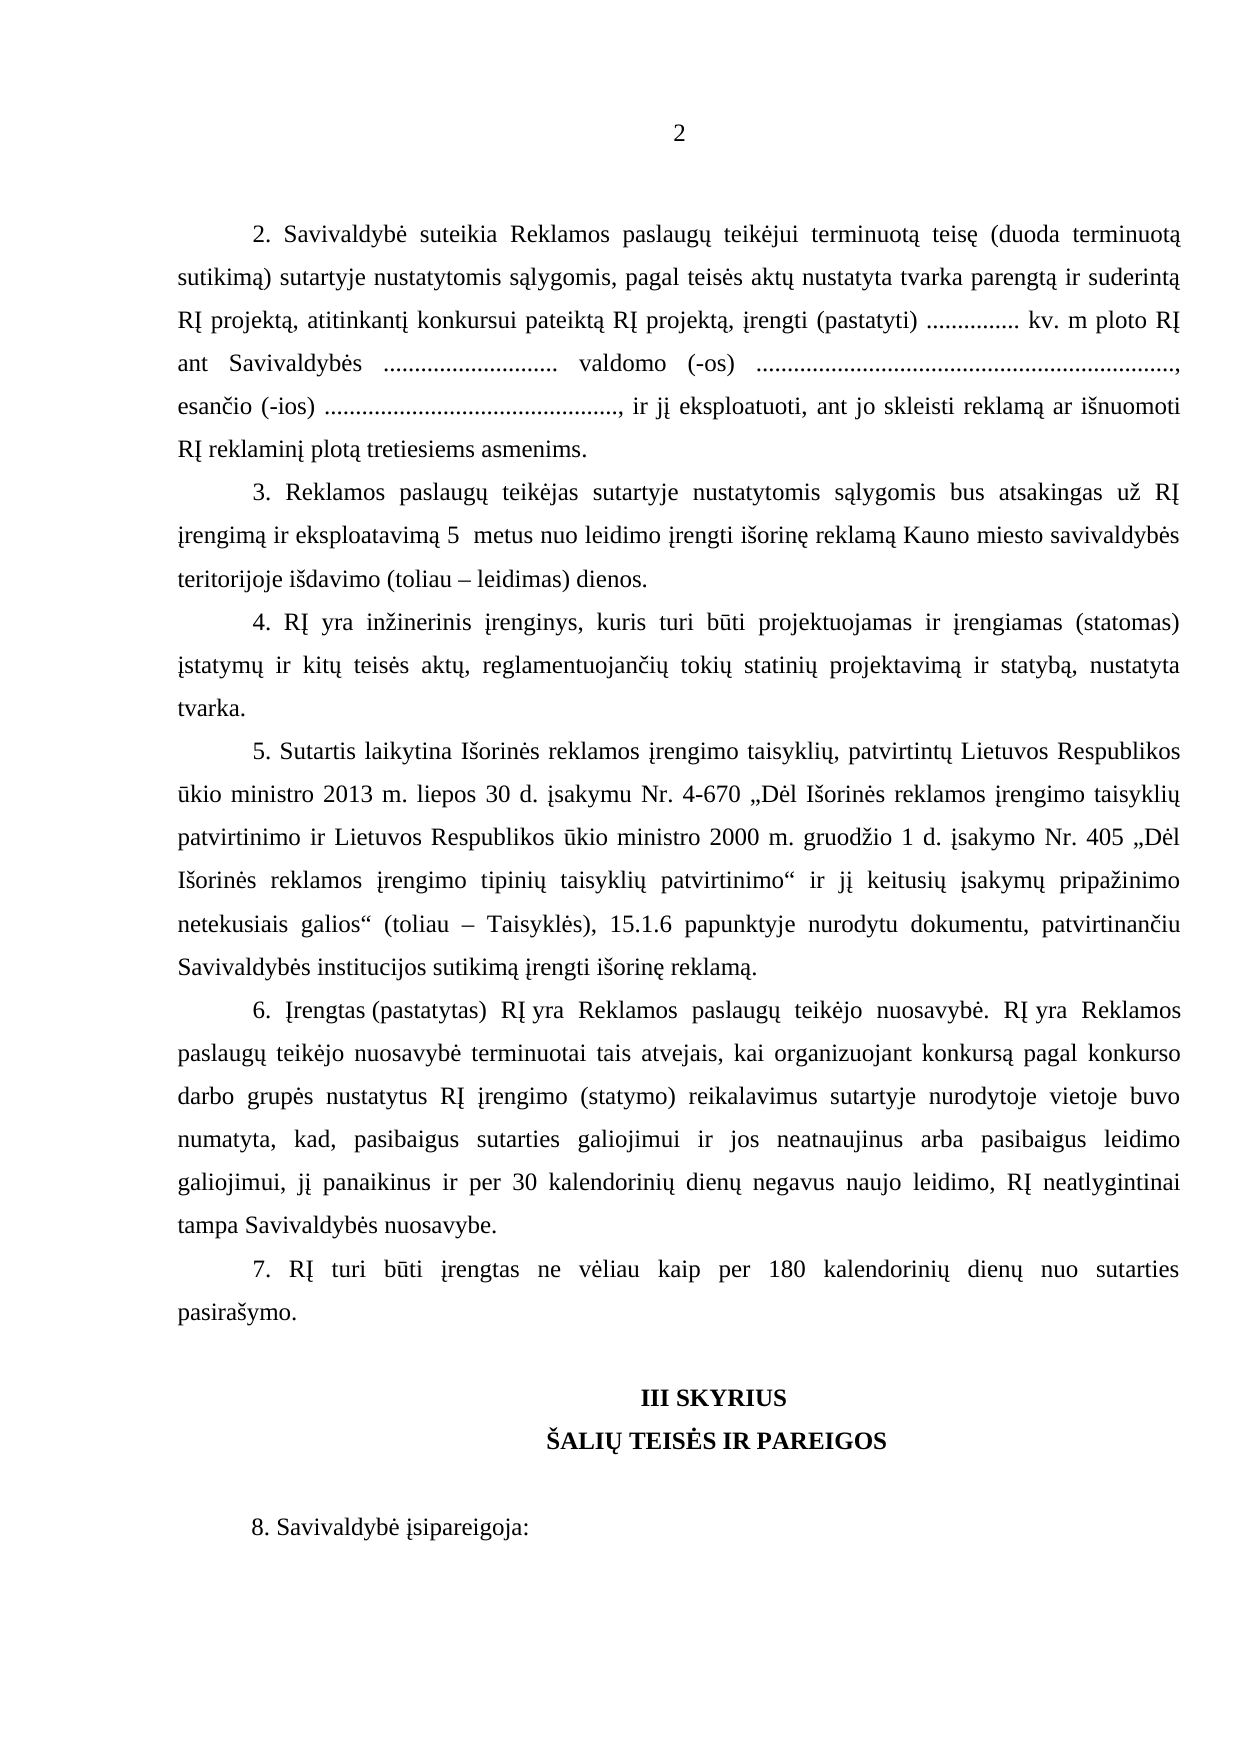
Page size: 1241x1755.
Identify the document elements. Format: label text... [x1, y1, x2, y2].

text 6. Įrengtas (pastatytas) RĮ yra Reklamos paslaugų teikėjo nuosavybė. RĮ yra Reklamos paslaugų teikėjo nuosavybė terminuotai tais atvejais, kai organizuojant konkursą pagal konkurso darbo grupės nustatytus RĮ įrengimo (statymo) reikalavimus sutartyje nurodytoje vietoje buvo numatyta, kad, pasibaigus sutarties galiojimui ir jos neatnaujinus arba pasibaigus leidimo galiojimui, jį panaikinus ir per 30 kalendorinių dienų negavus naujo leidimo, RĮ neatlygintinai tampa Savivaldybės nuosavybe. [177, 995, 1181, 1239]
text 4. RĮ yra inžinerinis įrenginys, kuris turi būti projektuojamas ir įrengiamas (statomas) įstatymų ir kitų teisės aktų, reglamentuojančių tokių statinių projektavimą ir statybą, nustatyta tvarka. [177, 607, 1181, 722]
text 8. Savivaldybė įsipareigoja: [177, 1512, 1181, 1541]
text 5. Sutartis laikytina Išorinės reklamos įrengimo taisyklių, patvirtintų Lietuvos Respublikos ūkio ministro 2013 m. liepos 30 d. įsakymu Nr. 4-670 „Dėl Išorinės reklamos įrengimo taisyklių patvirtinimo ir Lietuvos Respublikos ūkio ministro 2000 m. gruodžio 1 d. įsakymo Nr. 405 „Dėl Išorinės reklamos įrengimo tipinių taisyklių patvirtinimo“ ir jį keitusių įsakymų pripažinimo netekusiais galios“ (toliau – Taisyklės), 15.1.6 papunktyje nurodytu dokumentu, patvirtinančiu Savivaldybės institucijos sutikimą įrengti išorinę reklamą. [177, 736, 1181, 981]
text 2. Savivaldybė suteikia Reklamos paslaugų teikėjui terminuotą teisę (duoda terminuotą sutikimą) sutartyje nustatytomis sąlygomis, pagal teisės aktų nustatyta tvarka parengtą ir suderintą RĮ projektą, atitinkantį konkursui pateiktą RĮ projektą, įrengti (pastatyti) ............... kv. m ploto RĮ ant Savivaldybės ............................ valdomo (-os) ..................................................................., esančio (-ios) ..............................................., ir jį eksploatuoti, ant jo skleisti reklamą ar išnuomoti RĮ reklaminį plotą tretiesiems asmenims. [177, 219, 1181, 463]
text III SKYRIUS [177, 1383, 1181, 1412]
text 3. Reklamos paslaugų teikėjas sutartyje nustatytomis sąlygomis bus atsakingas už RĮ įrengimą ir eksploatavimą 5 metus nuo leidimo įrengti išorinę reklamą Kauno miesto savivaldybės teritorijoje išdavimo (toliau – leidimas) dienos. [177, 477, 1181, 592]
text ŠALIŲ TEISĖS IR PAREIGOS [177, 1426, 1181, 1455]
text 7. RĮ turi būti įrengtas ne vėliau kaip per 180 kalendorinių dienų nuo sutarties pasirašymo. [177, 1254, 1181, 1326]
